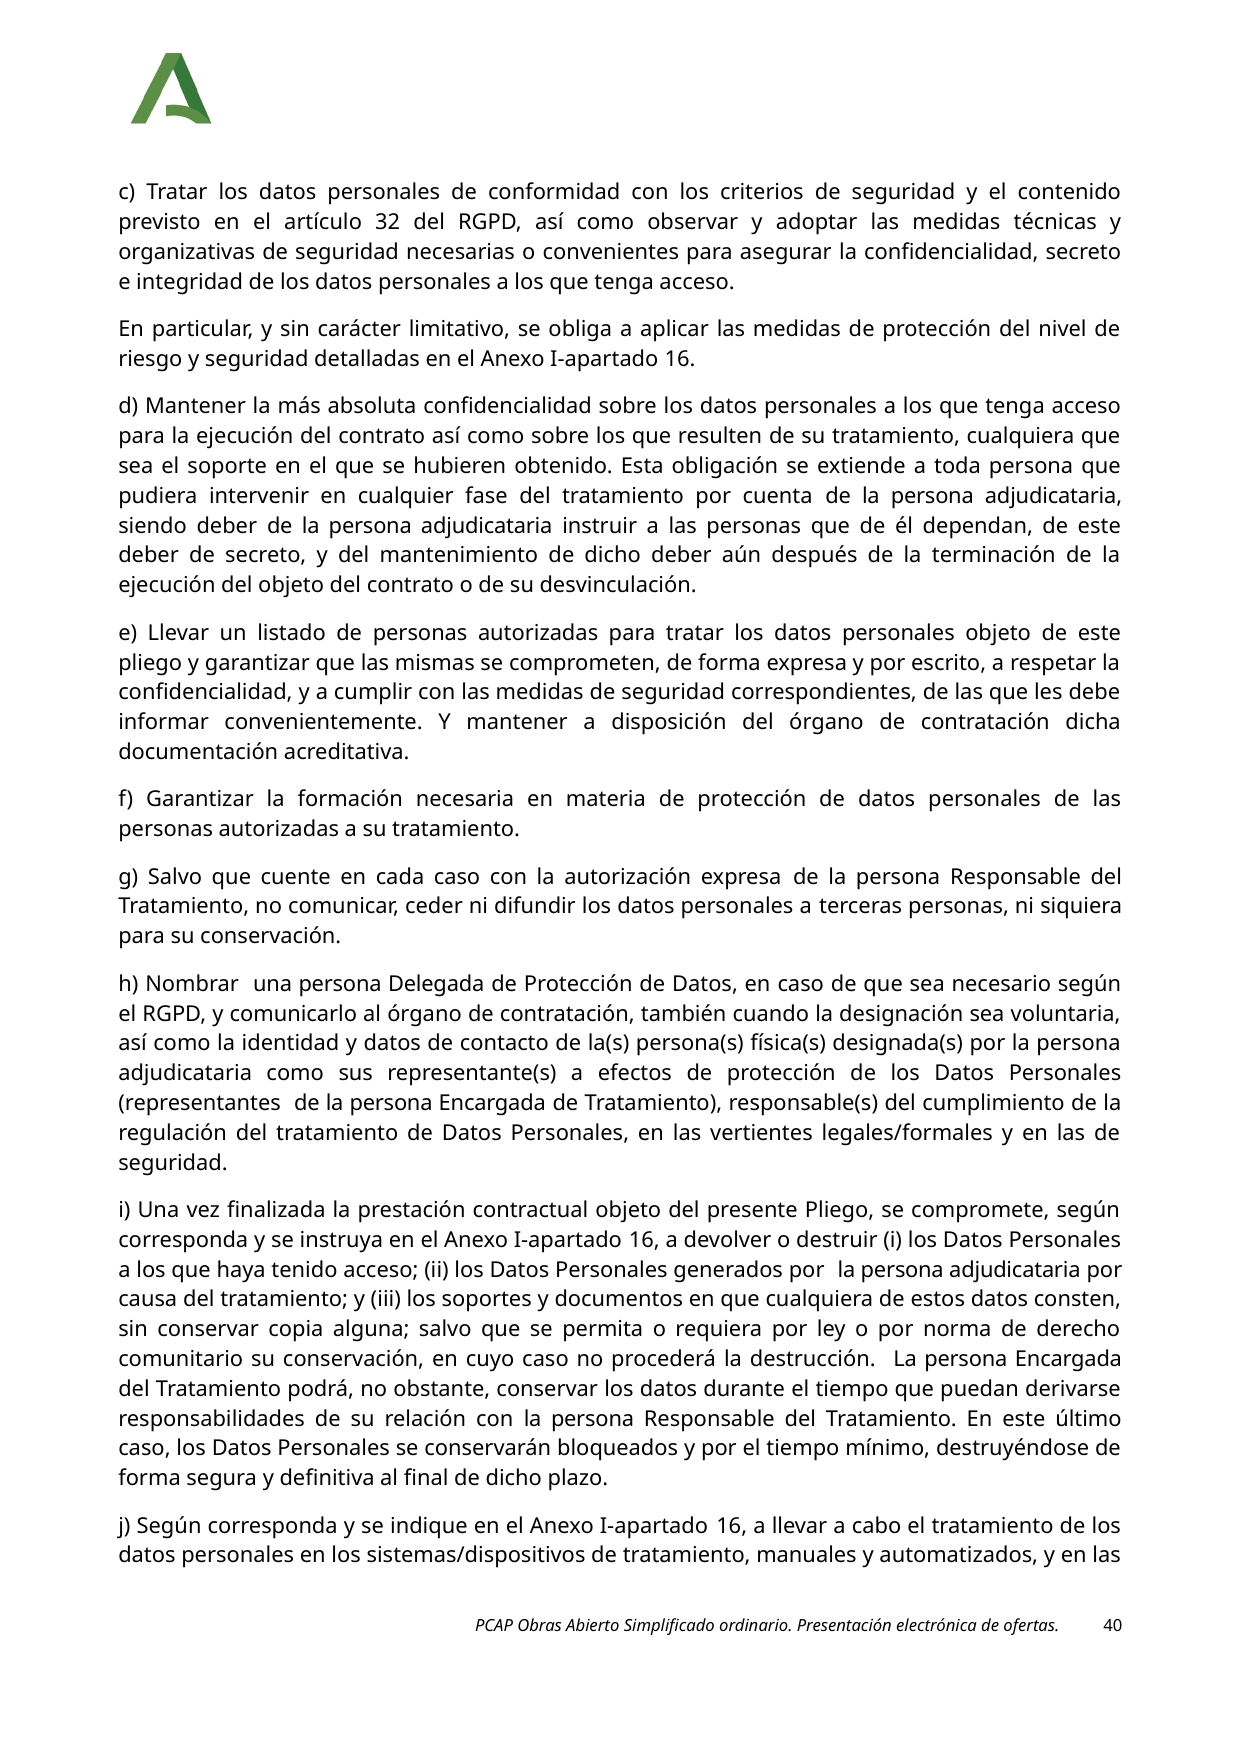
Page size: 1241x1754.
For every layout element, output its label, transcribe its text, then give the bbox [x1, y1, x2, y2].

text g) Salvo que cuente en cada caso con la autorización expresa de la persona Responsable del Tratamiento, no comunicar, ceder ni difundir los datos personales a terceras personas, ni siquiera para su conservación. [118, 861, 1122, 950]
text f) Garantizar la formación necesaria en materia de protección de datos personales de las personas autorizadas a su tratamiento. [118, 783, 1122, 843]
text e) Llevar un listado de personas autorizadas para tratar los datos personales objeto de este pliego y garantizar que las mismas se comprometen, de forma expresa y por escrito, a respetar la confidencialidad, y a cumplir con las medidas de seguridad correspondientes, de las que les debe informar convenientemente. Y mantener a disposición del órgano de contratación dicha documentación acreditativa. [118, 617, 1122, 766]
text En particular, y sin carácter limitativo, se obliga a aplicar las medidas de protección del nivel de riesgo y seguridad detalladas en el Anexo I-apartado 16. [118, 313, 1122, 373]
text i) Una vez finalizada la prestación contractual objeto del presente Pliego, se compromete, según corresponda y se instruya en el Anexo I-apartado 16, a devolver o destruir (i) los Datos Personales a los que haya tenido acceso; (ii) los Datos Personales generados por la persona adjudicataria por causa del tratamiento; y (iii) los soportes y documentos en que cualquiera de estos datos consten, sin conservar copia alguna; salvo que se permita o requiera por ley o por norma de derecho comunitario su conservación, en cuyo caso no procederá la destrucción. La persona Encargada del Tratamiento podrá, no obstante, conservar los datos durante el tiempo que puedan derivarse responsabilidades de su relación con la persona Responsable del Tratamiento. En este último caso, los Datos Personales se conservarán bloqueados y por el tiempo mínimo, destruyéndose de forma segura y definitiva al final de dicho plazo. [118, 1194, 1122, 1492]
text h) Nombrar una persona Delegada de Protección de Datos, en caso de que sea necesario según el RGPD, y comunicarlo al órgano de contratación, también cuando la designación sea voluntaria, así como la identidad y datos de contacto de la(s) persona(s) física(s) designada(s) por la persona adjudicataria como sus representante(s) a efectos de protección de los Datos Personales (representantes de la persona Encargada de Tratamiento), responsable(s) del cumplimiento de la regulación del tratamiento de Datos Personales, en las vertientes legales/formales y en las de seguridad. [118, 968, 1122, 1176]
text d) Mantener la más absoluta confidencialidad sobre los datos personales a los que tenga acceso para la ejecución del contrato así como sobre los que resulten de su tratamiento, cualquiera que sea el soporte en el que se hubieren obtenido. Esta obligación se extiende a toda persona que pudiera intervenir en cualquier fase del tratamiento por cuenta de la persona adjudicataria, siendo deber de la persona adjudicataria instruir a las personas que de él dependan, de este deber de secreto, y del mantenimiento de dicho deber aún después de la terminación de la ejecución del objeto del contrato o de su desvinculación. [118, 391, 1122, 599]
picture [127, 48, 216, 128]
text j) Según corresponda y se indique en el Anexo I-apartado 16, a llevar a cabo el tratamiento de los datos personales en los sistemas/dispositivos de tratamiento, manuales y automatizados, y en las [118, 1510, 1122, 1569]
text c) Tratar los datos personales de conformidad con los criterios de seguridad y el contenido previsto en el artículo 32 del RGPD, así como observar y adoptar las medidas técnicas y organizativas de seguridad necesarias o convenientes para asegurar la confidencialidad, secreto e integridad de los datos personales a los que tenga acceso. [118, 176, 1122, 296]
